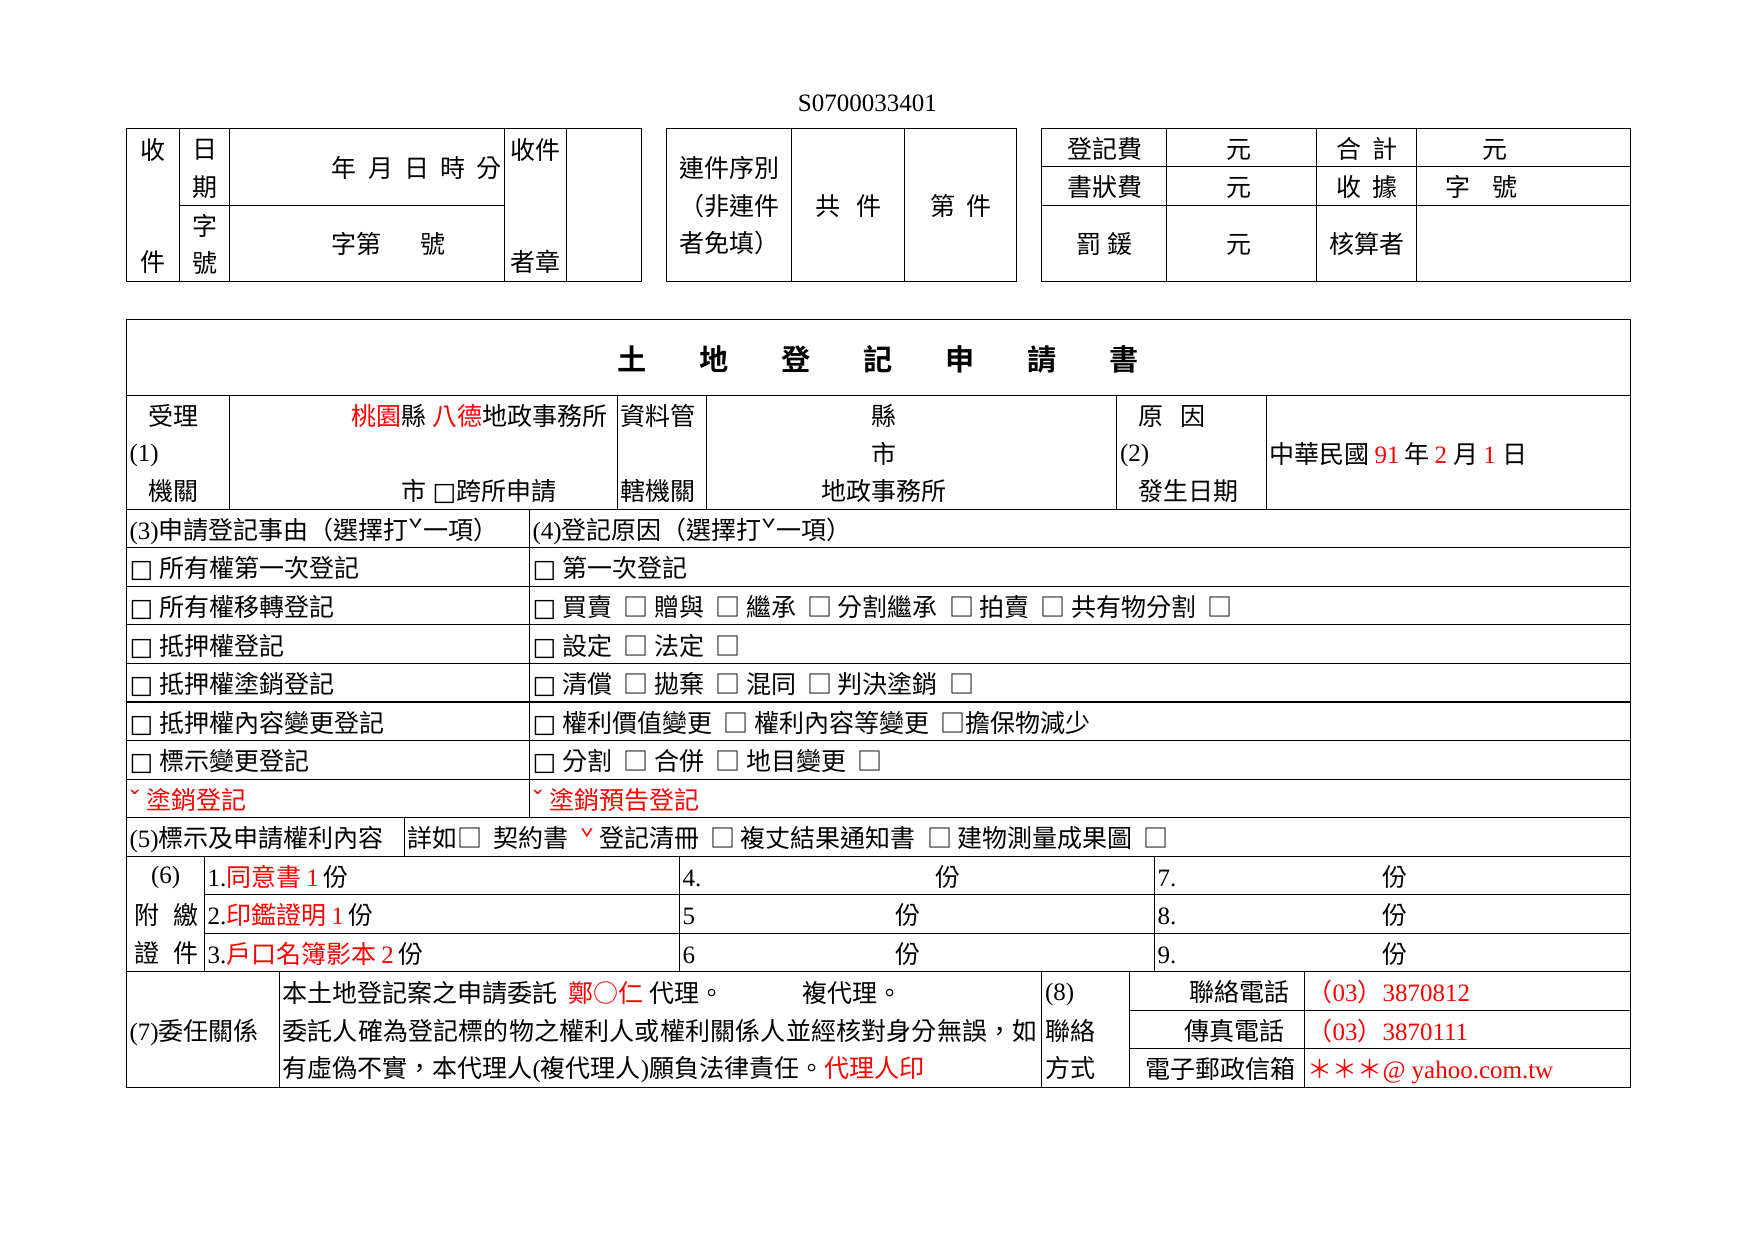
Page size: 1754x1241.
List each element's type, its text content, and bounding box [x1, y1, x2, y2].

table_cell 1.同意書1份 [205, 857, 679, 894]
table_cell 核算者 [1317, 206, 1416, 281]
table_cell 傳真電話 [1130, 1011, 1304, 1048]
table_cell 縣 市 地政事務所 [707, 396, 1116, 509]
table_header 日期 [180, 129, 229, 204]
table_cell □ 權利價值變更 □ 權利內容等變更 □擔保物減少 [530, 703, 1630, 740]
table_cell □ 所有權移轉登記 [127, 587, 529, 624]
table_header 收 件 [127, 129, 179, 281]
table_header 土 地 登 記 申 請 書 [127, 320, 1630, 395]
table_cell 6 份 [680, 934, 1154, 971]
table_cell □ 抵押權登記 [127, 625, 529, 663]
table_cell 2.印鑑證明1份 [205, 895, 679, 933]
table_cell 中華民國91年2 月1 日 [1267, 396, 1630, 509]
table_cell (4)登記原因（選擇打ˇ一項） [530, 510, 1630, 547]
table_cell 7. 份 [1155, 857, 1630, 894]
table_header [642, 128, 666, 281]
table_cell 聯絡電話 [1130, 972, 1304, 1010]
table_cell （03）3870812 [1305, 972, 1630, 1010]
table_cell [1417, 206, 1630, 281]
table_cell ˇ 塗銷登記 [127, 780, 529, 817]
table_cell □ 買賣 □ 贈與 □ 繼承 □ 分割繼承 □ 拍賣 □ 共有物分割 □ [530, 587, 1630, 624]
table_cell (8) 聯絡 方式 [1042, 972, 1129, 1087]
table_cell 4. 份 [680, 857, 1154, 894]
table_cell 附 證 [127, 894, 167, 971]
table_cell 9. 份 [1155, 934, 1630, 971]
table_cell 收 據 [1317, 167, 1416, 204]
table_header 元 [1417, 129, 1630, 166]
table_cell □ 清償 □ 拋棄 □ 混同 □ 判決塗銷 □ [530, 664, 1630, 701]
table_cell 繳 件 [167, 894, 204, 971]
table_header 共 件 [792, 129, 904, 281]
table_cell 罰 鍰 [1042, 206, 1166, 281]
table_cell （03）3870111 [1305, 1011, 1630, 1048]
table_header 連件序別 （非連件 者免填） [667, 129, 791, 281]
table_header 收件 者章 [505, 129, 566, 281]
table_header 元 [1167, 129, 1316, 166]
table_cell 元 [1167, 167, 1316, 204]
table_cell 字第 號 [230, 206, 504, 281]
table_cell 電子郵政信箱 [1130, 1049, 1304, 1087]
table_cell 資料管 轄機關 [618, 396, 706, 509]
table_cell (7)委任關係 [127, 972, 279, 1087]
table_header [1017, 128, 1041, 281]
table_cell 書狀費 [1042, 167, 1166, 204]
table_cell □ 分割 □ 合併 □ 地目變更 □ [530, 741, 1630, 778]
table_cell □ 第一次登記 [530, 548, 1630, 586]
table_cell ˇ 塗銷預告登記 [530, 780, 1630, 817]
table_cell 桃園縣 市 [230, 396, 429, 509]
table_header 合 計 [1317, 129, 1416, 166]
table_cell □ 標示變更登記 [127, 741, 529, 778]
table_cell 字號 [180, 206, 229, 281]
table_cell (6) [127, 857, 204, 894]
table_cell 3.戶口名簿影本2份 [205, 934, 679, 971]
table_cell □ 抵押權內容變更登記 [127, 703, 529, 740]
table_cell 本土地登記案之申請委託 鄭○仁 代理。 複代理。 委託人確為登記標的物之權利人或權利關係人並經核對身分無誤，如有虛偽不實，本代理人(複代理人)願負法律責任。代理人印 [280, 972, 1041, 1087]
table_cell 元 [1167, 206, 1316, 281]
table_cell (3)申請登記事由（選擇打ˇ一項） [127, 510, 529, 547]
table_cell 原 因 (2) 發生日期 [1117, 396, 1266, 509]
table_cell 八德地政事務所 □跨所申請 [429, 396, 617, 509]
table_cell ＊＊＊@ yahoo.com.tw [1305, 1049, 1630, 1087]
table_cell 8. 份 [1155, 895, 1630, 933]
table_header 登記費 [1042, 129, 1166, 166]
table_cell □ 所有權第一次登記 [127, 548, 529, 586]
table_cell (5)標示及申請權利內容 [127, 818, 404, 856]
table_cell □ 設定 □ 法定 □ [530, 625, 1630, 663]
table_header 年 月 日 時 分 [230, 129, 504, 204]
table_cell 5 份 [680, 895, 1154, 933]
table_cell 字 號 [1417, 167, 1630, 204]
table_header 第 件 [905, 129, 1016, 281]
table_cell 受理 (1) 機關 [127, 396, 229, 509]
table_header [567, 129, 641, 281]
table_cell □ 抵押權塗銷登記 [127, 664, 529, 701]
table_cell 詳如□ 契約書 ˇ 登記清冊 □ 複丈結果通知書 □ 建物測量成果圖 □ [405, 818, 1630, 856]
